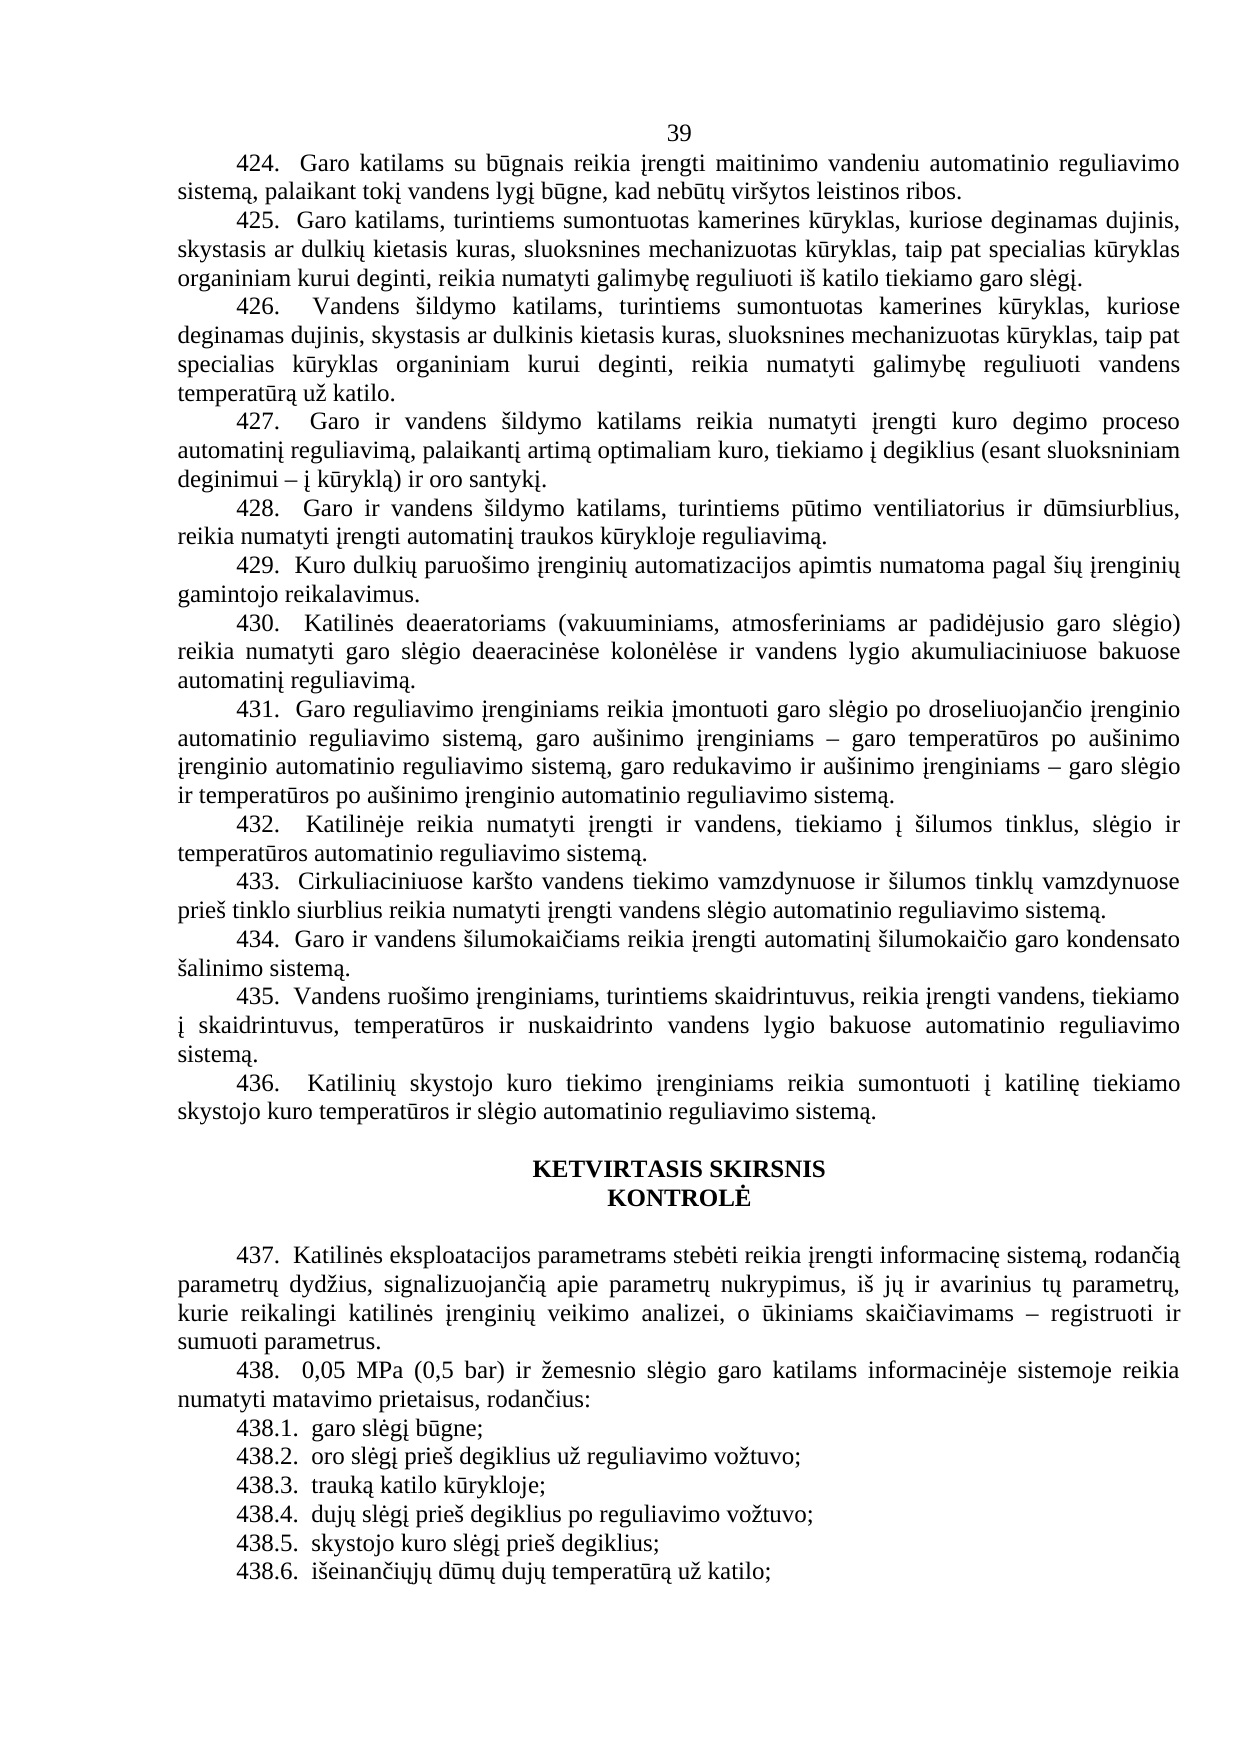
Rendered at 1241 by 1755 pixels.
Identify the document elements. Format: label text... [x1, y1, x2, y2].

text 438. 0,05 MPa (0,5 bar) ir žemesnio slėgio garo katilams informacinėje sistemoje reikia numatyti matavimo prietaisus, rodančius: [177, 1355, 1181, 1413]
text 436. Katilinių skystojo kuro tiekimo įrenginiams reikia sumontuoti į katilinę tiekiamo skystojo kuro temperatūros ir slėgio automatinio reguliavimo sistemą. [177, 1068, 1181, 1125]
text 437. Katilinės eksploatacijos parametrams stebėti reikia įrengti informacinę sistemą, rodančią parametrų dydžius, signalizuojančią apie parametrų nukrypimus, iš jų ir avarinius tų parametrų, kurie reikalingi katilinės įrenginių veikimo analizei, o ūkiniams skaičiavimams – registruoti ir sumuoti parametrus. [177, 1240, 1181, 1355]
text 426. Vandens šildymo katilams, turintiems sumontuotas kamerines kūryklas, kuriose deginamas dujinis, skystasis ar dulkinis kietasis kuras, sluoksnines mechanizuotas kūryklas, taip pat specialias kūryklas organiniam kurui deginti, reikia numatyti galimybę reguliuoti vandens temperatūrą už katilo. [177, 291, 1181, 406]
text 424. Garo katilams su būgnais reikia įrengti maitinimo vandeniu automatinio reguliavimo sistemą, palaikant tokį vandens lygį būgne, kad nebūtų viršytos leistinos ribos. [177, 148, 1181, 205]
text 428. Garo ir vandens šildymo katilams, turintiems pūtimo ventiliatorius ir dūmsiurblius, reikia numatyti įrengti automatinį traukos kūrykloje reguliavimą. [177, 493, 1181, 550]
text 438.1. garo slėgį būgne; [177, 1413, 1181, 1441]
text 432. Katilinėje reikia numatyti įrengti ir vandens, tiekiamo į šilumos tinklus, slėgio ir temperatūros automatinio reguliavimo sistemą. [177, 809, 1181, 866]
text 435. Vandens ruošimo įrenginiams, turintiems skaidrintuvus, reikia įrengti vandens, tiekiamo į skaidrintuvus, temperatūros ir nuskaidrinto vandens lygio bakuose automatinio reguliavimo sistemą. [177, 981, 1181, 1068]
text 438.5. skystojo kuro slėgį prieš degiklius; [177, 1528, 1181, 1556]
text 438.6. išeinančiųjų dūmų dujų temperatūrą už katilo; [177, 1556, 1181, 1585]
text 429. Kuro dulkių paruošimo įrenginių automatizacijos apimtis numatoma pagal šių įrenginių gamintojo reikalavimus. [177, 550, 1181, 608]
text 431. Garo reguliavimo įrenginiams reikia įmontuoti garo slėgio po droseliuojančio įrenginio automatinio reguliavimo sistemą, garo aušinimo įrenginiams – garo temperatūros po aušinimo įrenginio automatinio reguliavimo sistemą, garo redukavimo ir aušinimo įrenginiams – garo slėgio ir temperatūros po aušinimo įrenginio automatinio reguliavimo sistemą. [177, 694, 1181, 809]
text 438.3. trauką katilo kūrykloje; [177, 1470, 1181, 1499]
text 425. Garo katilams, turintiems sumontuotas kamerines kūryklas, kuriose deginamas dujinis, skystasis ar dulkių kietasis kuras, sluoksnines mechanizuotas kūryklas, taip pat specialias kūryklas organiniam kurui deginti, reikia numatyti galimybę reguliuoti iš katilo tiekiamo garo slėgį. [177, 205, 1181, 291]
text 430. Katilinės deaeratoriams (vakuuminiams, atmosferiniams ar padidėjusio garo slėgio) reikia numatyti garo slėgio deaeracinėse kolonėlėse ir vandens lygio akumuliaciniuose bakuose automatinį reguliavimą. [177, 608, 1181, 694]
text 433. Cirkuliaciniuose karšto vandens tiekimo vamzdynuose ir šilumos tinklų vamzdynuose prieš tinklo siurblius reikia numatyti įrengti vandens slėgio automatinio reguliavimo sistemą. [177, 866, 1181, 924]
text 434. Garo ir vandens šilumokaičiams reikia įrengti automatinį šilumokaičio garo kondensato šalinimo sistemą. [177, 924, 1181, 981]
subtitle KETVIRTASIS SKIRSNIS [177, 1154, 1181, 1183]
text 438.2. oro slėgį prieš degiklius už reguliavimo vožtuvo; [177, 1441, 1181, 1470]
text 438.4. dujų slėgį prieš degiklius po reguliavimo vožtuvo; [177, 1499, 1181, 1528]
text 427. Garo ir vandens šildymo katilams reikia numatyti įrengti kuro degimo proceso automatinį reguliavimą, palaikantį artimą optimaliam kuro, tiekiamo į degiklius (esant sluoksniniam deginimui – į kūryklą) ir oro santykį. [177, 406, 1181, 493]
subtitle KONTROLĖ [177, 1183, 1181, 1211]
